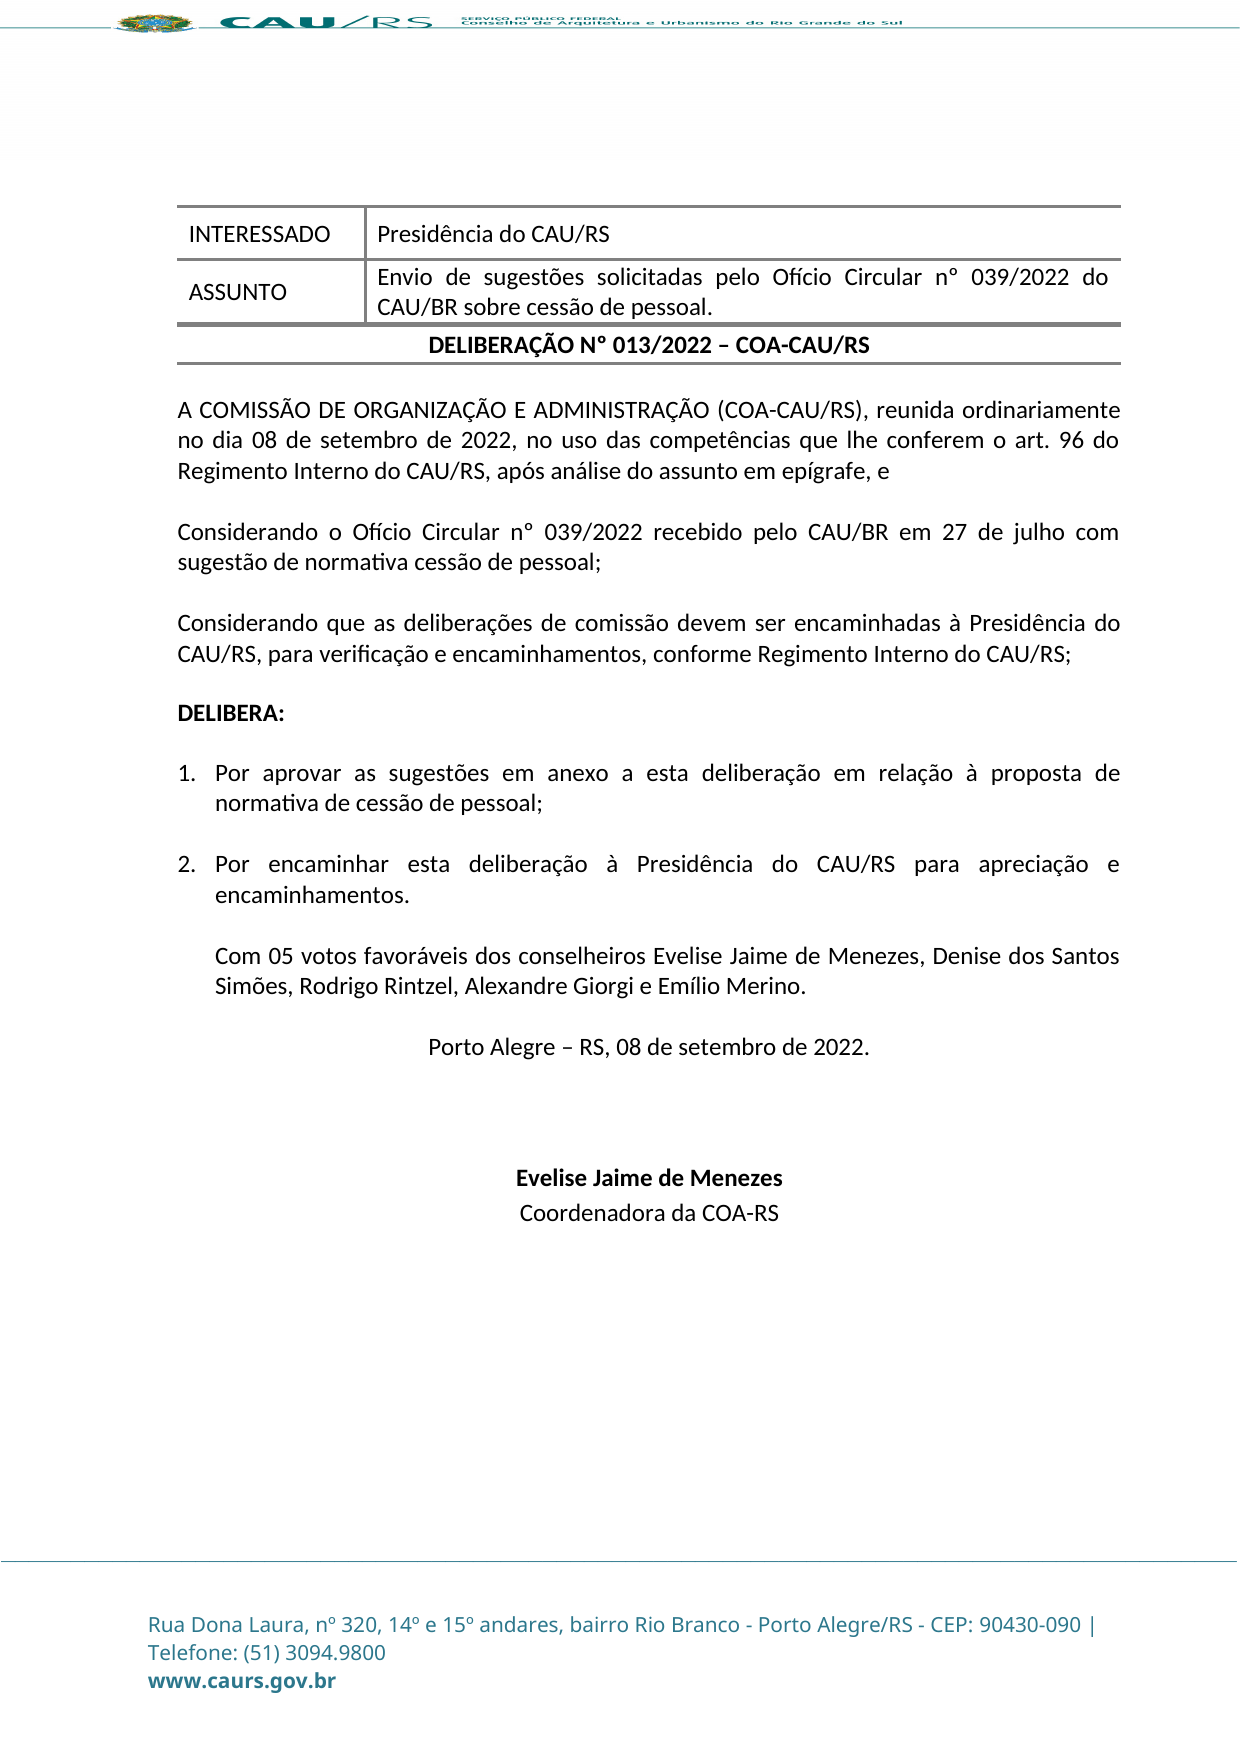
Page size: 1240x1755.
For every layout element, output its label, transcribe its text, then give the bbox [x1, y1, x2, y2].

text DELIBERA: [177, 697, 1121, 728]
text Evelise Jaime de Menezes [177, 1162, 1121, 1193]
table_cell ASSUNTO [177, 261, 364, 322]
list Por aprovar as sugestões em anexo a esta deliberação em relação à proposta de normativa de cessão de pessoal; [177, 757, 1121, 818]
text A COMISSÃO DE ORGANIZAÇÃO E ADMINISTRAÇÃO (COA-CAU/RS), reunida ordinariamente no dia 08 de setembro de 2022, no uso das competências que lhe conferem o art. 96 do Regimento Interno do CAU/RS, após análise do assunto em epígrafe, e [177, 394, 1121, 486]
text Coordenadora da COA-RS [177, 1197, 1121, 1228]
list Por encaminhar esta deliberação à Presidência do CAU/RS para apreciação e encaminhamentos. [177, 848, 1121, 909]
table_header Presidência do CAU/RS [367, 208, 1121, 258]
text Porto Alegre – RS, 08 de setembro de 2022. [177, 1031, 1121, 1062]
text Com 05 votos favoráveis dos conselheiros Evelise Jaime de Menezes, Denise dos Santos Simões, Rodrigo Rintzel, Alexandre Giorgi e Emílio Merino. [215, 940, 1121, 1001]
text Considerando que as deliberações de comissão devem ser encaminhadas à Presidência do CAU/RS, para verificação e encaminhamentos, conforme Regimento Interno do CAU/RS; [177, 608, 1121, 669]
table_header INTERESSADO [177, 208, 364, 258]
text Considerando o Ofício Circular nº 039/2022 recebido pelo CAU/BR em 27 de julho com sugestão de normativa cessão de pessoal; [177, 516, 1121, 577]
table_cell Envio de sugestões solicitadas pelo Ofício Circular nº 039/2022 do CAU/BR sobre cessão de pessoal. [367, 261, 1121, 322]
table_cell DELIBERAÇÃO Nº 013/2022 – COA-CAU/RS [177, 327, 1121, 362]
